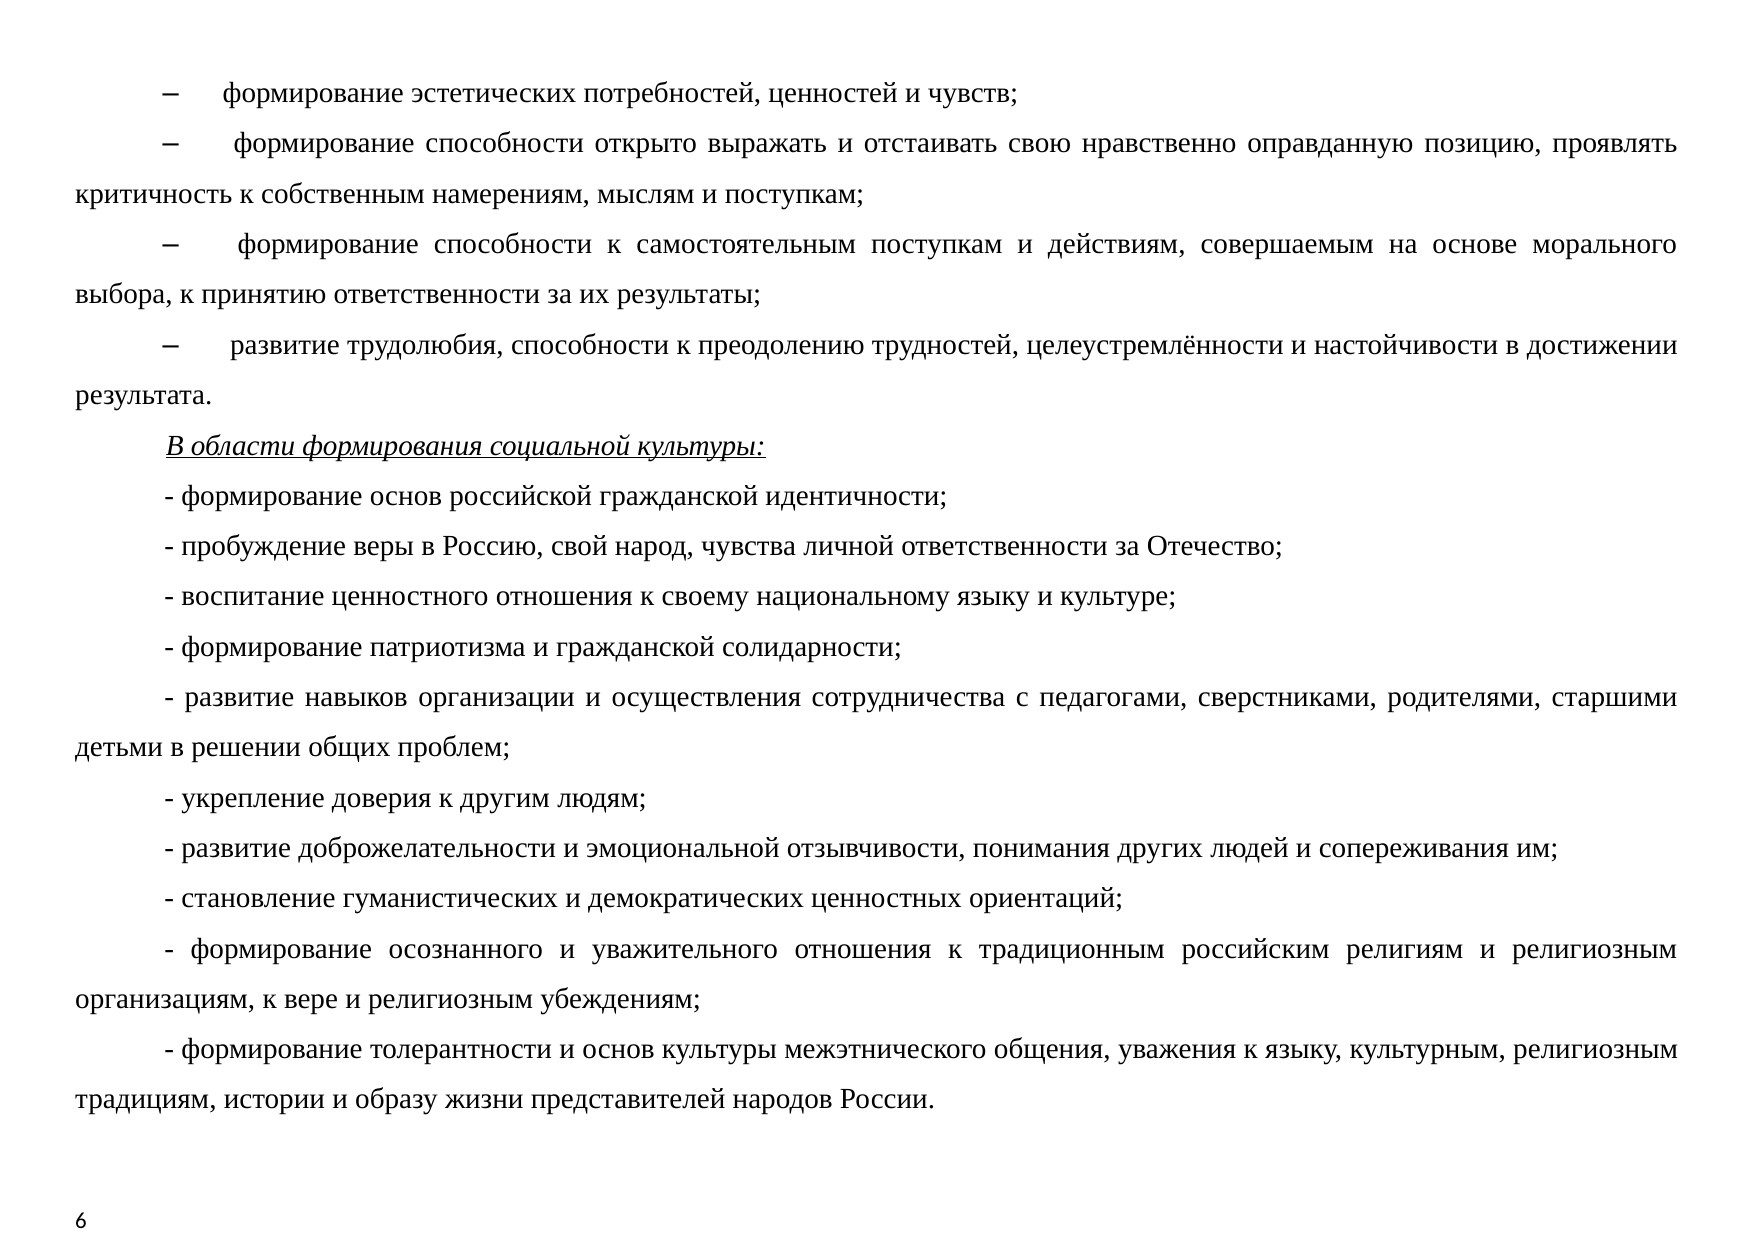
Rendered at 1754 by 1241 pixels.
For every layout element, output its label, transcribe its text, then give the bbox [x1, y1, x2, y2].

text - развитие навыков организации и осуществления сотрудничества с педагогами, сверстниками, родителями, старшими детьми в решении общих проблем; [75, 679, 1679, 763]
text В области формирования социальной культуры: [75, 428, 1679, 461]
text - формирование толерантности и основ культуры межэтнического общения, уважения к языку, культурным, религиозным традициям, истории и образу жизни представителей народов России. [75, 1031, 1679, 1115]
text - формирование осознанного и уважительного отношения к традиционным российским религиям и религиозным организациям, к вере и религиозным убеждениям; [75, 931, 1679, 1014]
text - укрепление доверия к другим людям; [75, 780, 1679, 813]
text - формирование патриотизма и гражданской солидарности; [75, 629, 1679, 662]
list формирование способности к самостоятельным поступкам и действиям, совершаемым на основе морального выбора, к принятию ответственности за их результаты; [75, 226, 1679, 310]
text - становление гуманистических и демократических ценностных ориентаций; [75, 880, 1679, 914]
text - формирование основ российской гражданской идентичности; [75, 478, 1679, 511]
list развитие трудолюбия, способности к преодолению трудностей, целеустремлённости и настойчивости в достижении результата. [75, 327, 1679, 411]
text - развитие доброжелательности и эмоциональной отзывчивости, понимания других людей и сопереживания им; [75, 830, 1679, 864]
text - пробуждение веры в Россию, свой народ, чувства личной ответственности за Отечество; [75, 528, 1679, 562]
list формирование способности открыто выражать и отстаивать свою нравственно оправданную позицию, проявлять критичность к собственным намерениям, мыслям и поступкам; [75, 125, 1679, 209]
list формирование эстетических потребностей, ценностей и чувств; [75, 75, 1679, 109]
text - воспитание ценностного отношения к своему национальному языку и культуре; [75, 578, 1679, 612]
